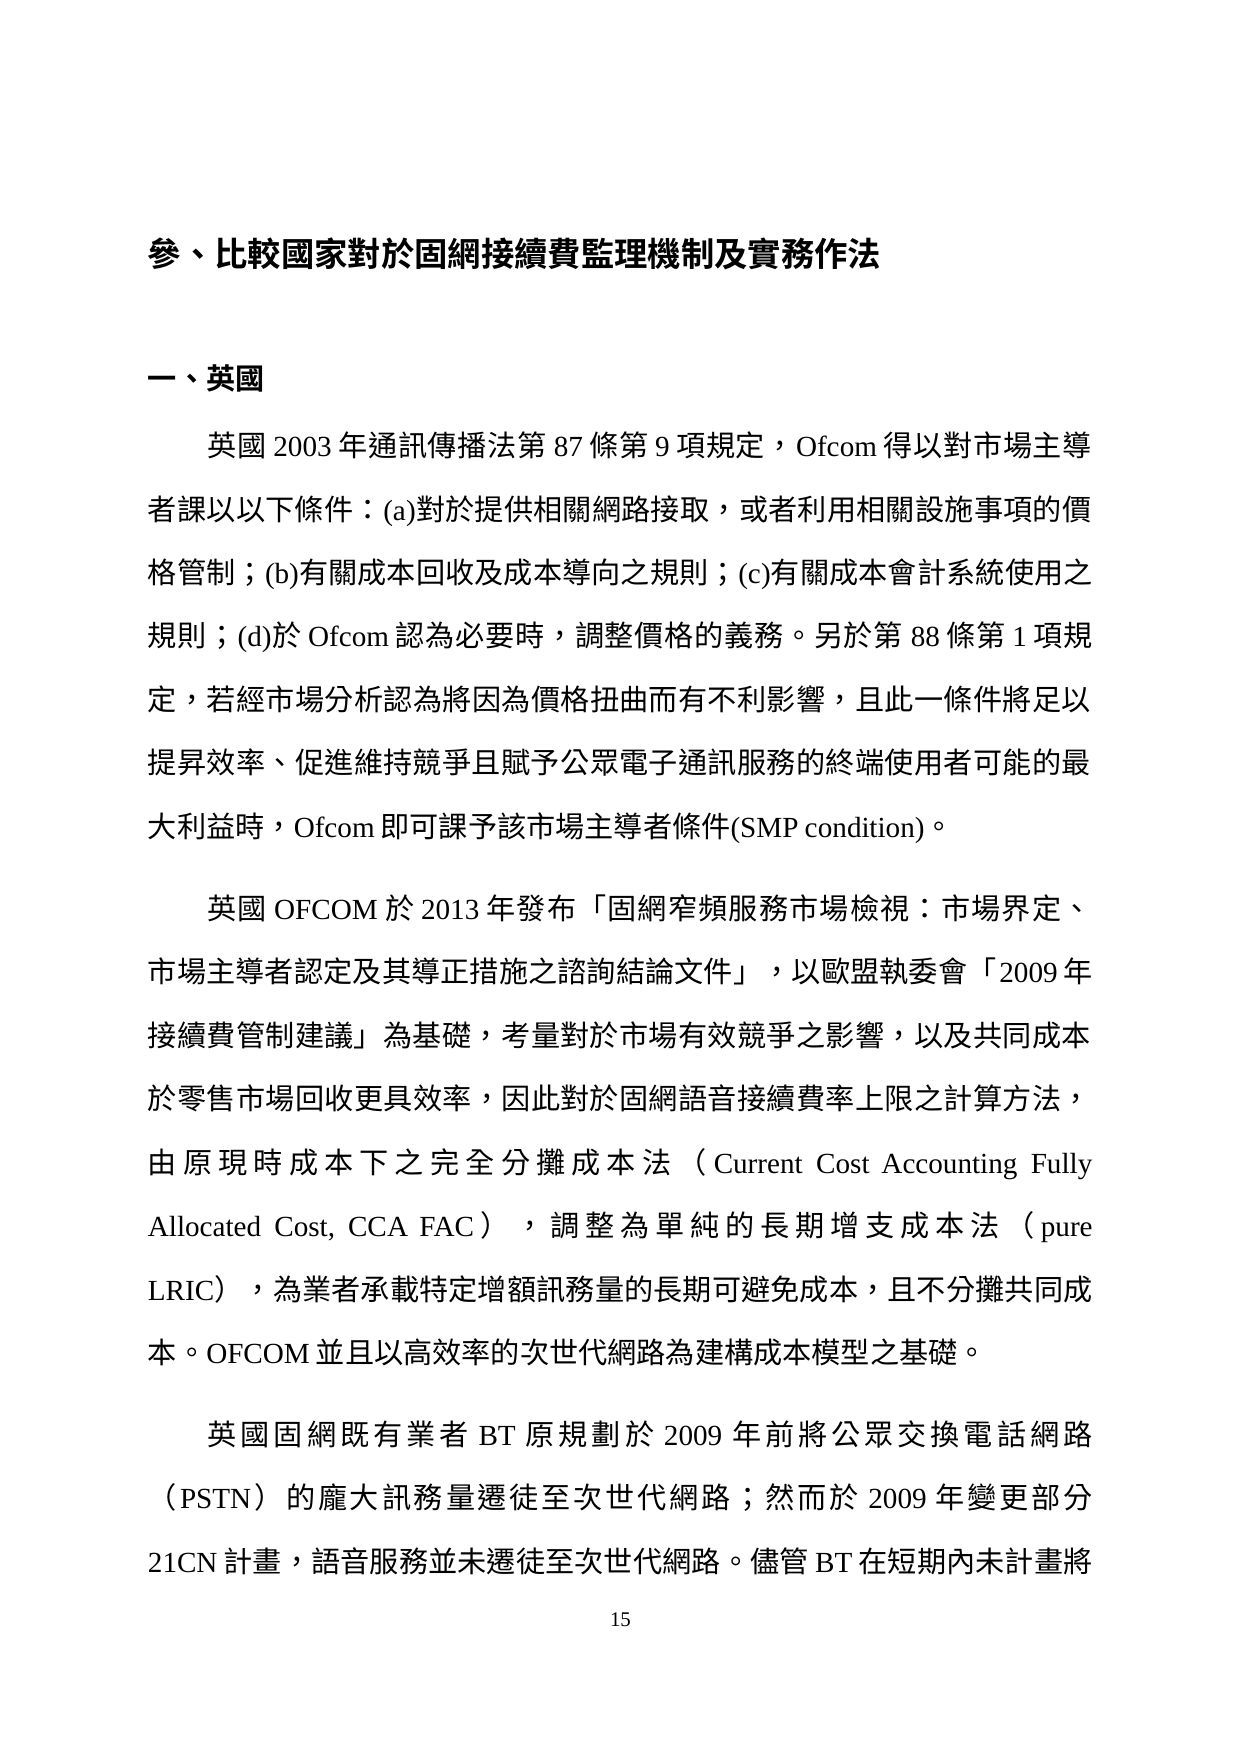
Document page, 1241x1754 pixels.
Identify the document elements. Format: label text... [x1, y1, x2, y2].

text 英國2003年通訊傳播法第87條第9項規定，Ofcom得以對市場主導者課以以下條件：(a)對於提供相關網路接取，或者利用相關設施事項的價格管制；(b)有關成本回收及成本導向之規則；(c)有關成本會計系統使用之規則；(d)於Ofcom認為必要時，調整價格的義務。另於第88條第1項規定，若經市場分析認為將因為價格扭曲而有不利影響，且此一條件將足以提昇效率、促進維持競爭且賦予公眾電子通訊服務的終端使用者可能的最大利益時，Ofcom即可課予該市場主導者條件(SMP condition)。 [148, 423, 1092, 846]
text 英國固網既有業者BT原規劃於2009年前將公眾交換電話網路（PSTN）的龐大訊務量遷徒至次世代網路；然而於2009年變更部分21CN計畫，語音服務並未遷徒至次世代網路。儘管BT在短期內未計畫將 [148, 1412, 1092, 1581]
text 英國OFCOM於2013年發布「固網窄頻服務市場檢視：市場界定、市場主導者認定及其導正措施之諮詢結論文件」，以歐盟執委會「2009年接續費管制建議」為基礎，考量對於市場有效競爭之影響，以及共同成本於零售市場回收更具效率，因此對於固網語音接續費率上限之計算方法，由原現時成本下之完全分攤成本法（Current Cost Accounting Fully Allocated Cost, CCA FAC），調整為單純的長期增支成本法（pure LRIC），為業者承載特定增額訊務量的長期可避免成本，且不分攤共同成本。OFCOM並且以高效率的次世代網路為建構成本模型之基礎。 [148, 885, 1092, 1372]
subtitle 參、比較國家對於固網接續費監理機制及實務作法 [148, 210, 1092, 273]
subtitle 一、英國 [148, 335, 1092, 398]
